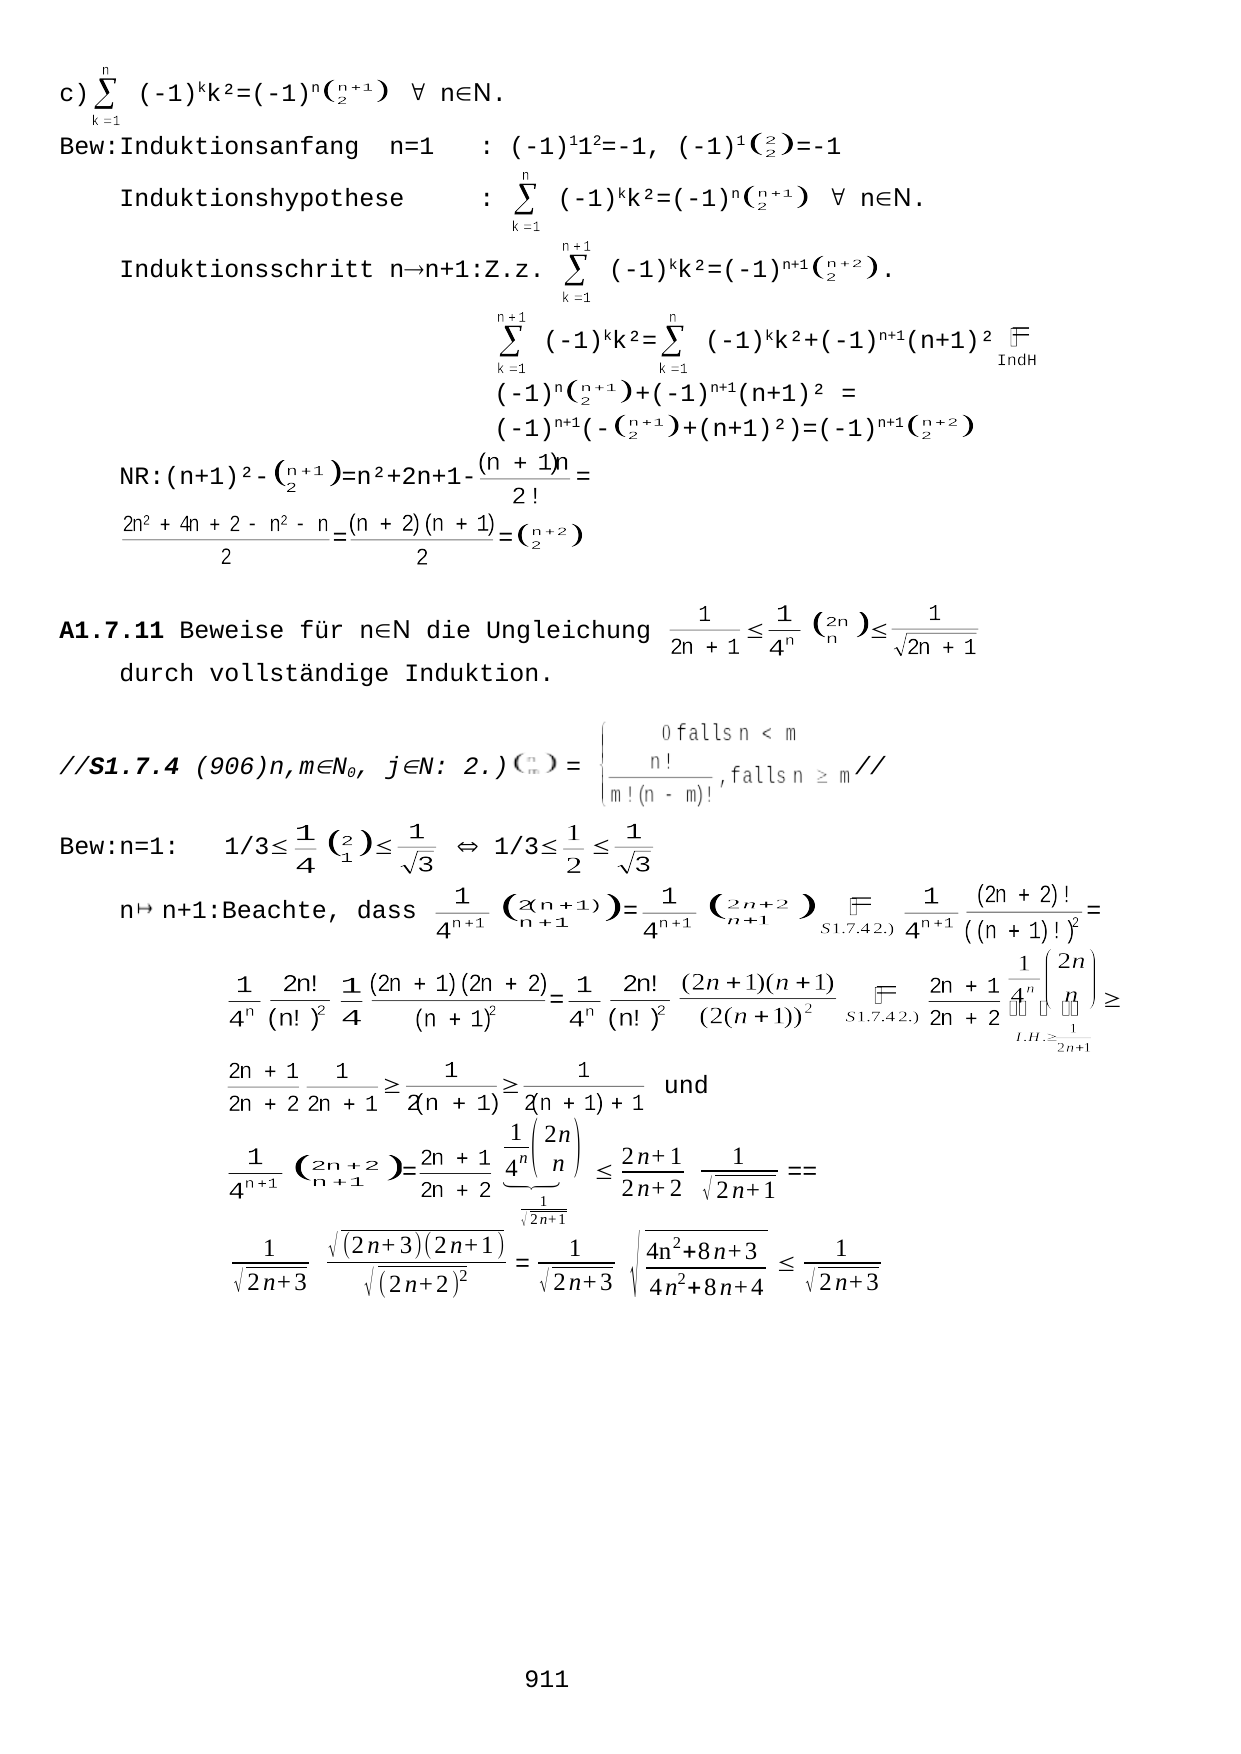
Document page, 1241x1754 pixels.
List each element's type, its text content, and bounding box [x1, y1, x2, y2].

text  und [59, 1056, 1181, 1117]
text c)(-1)kk²=(-1)n  nN. [59, 59, 1181, 130]
text //S1.7.4 (906)n,mN0, jN: 2.)= // [59, 717, 1181, 818]
text Induktionsschritt nn+1:Z.z. (-1)kk²=(-1)n+1. [59, 236, 1181, 307]
text = [59, 946, 1181, 1056]
text (-1)n+1(-+(n+1)²)=(-1)n+1 [59, 412, 1181, 447]
text Bew:n=1: 1/3  1/3 [59, 818, 1181, 879]
text === [59, 1117, 1181, 1228]
text nn+1:Beachte, dass == [59, 879, 1181, 946]
text = [59, 1228, 1181, 1301]
text == [59, 508, 1181, 570]
text Bew:Induktionsanfang n=1 : (-1)112=-1, (-1)1=-1 [59, 130, 1181, 165]
text durch vollständige Induktion. [59, 661, 1181, 689]
text Induktionshypothese : (-1)kk²=(-1)n  nN. [59, 165, 1181, 236]
text (-1)n+(-1)n+1(n+1)² = [59, 378, 1181, 412]
text NR:(n+1)²-=n²+2n+1-= [59, 447, 1181, 508]
text (-1)kk²=(-1)kk²+(-1)n+1(n+1)² [59, 307, 1181, 378]
text A1.7.11 Beweise für nN die Ungleichung  [59, 598, 1181, 661]
